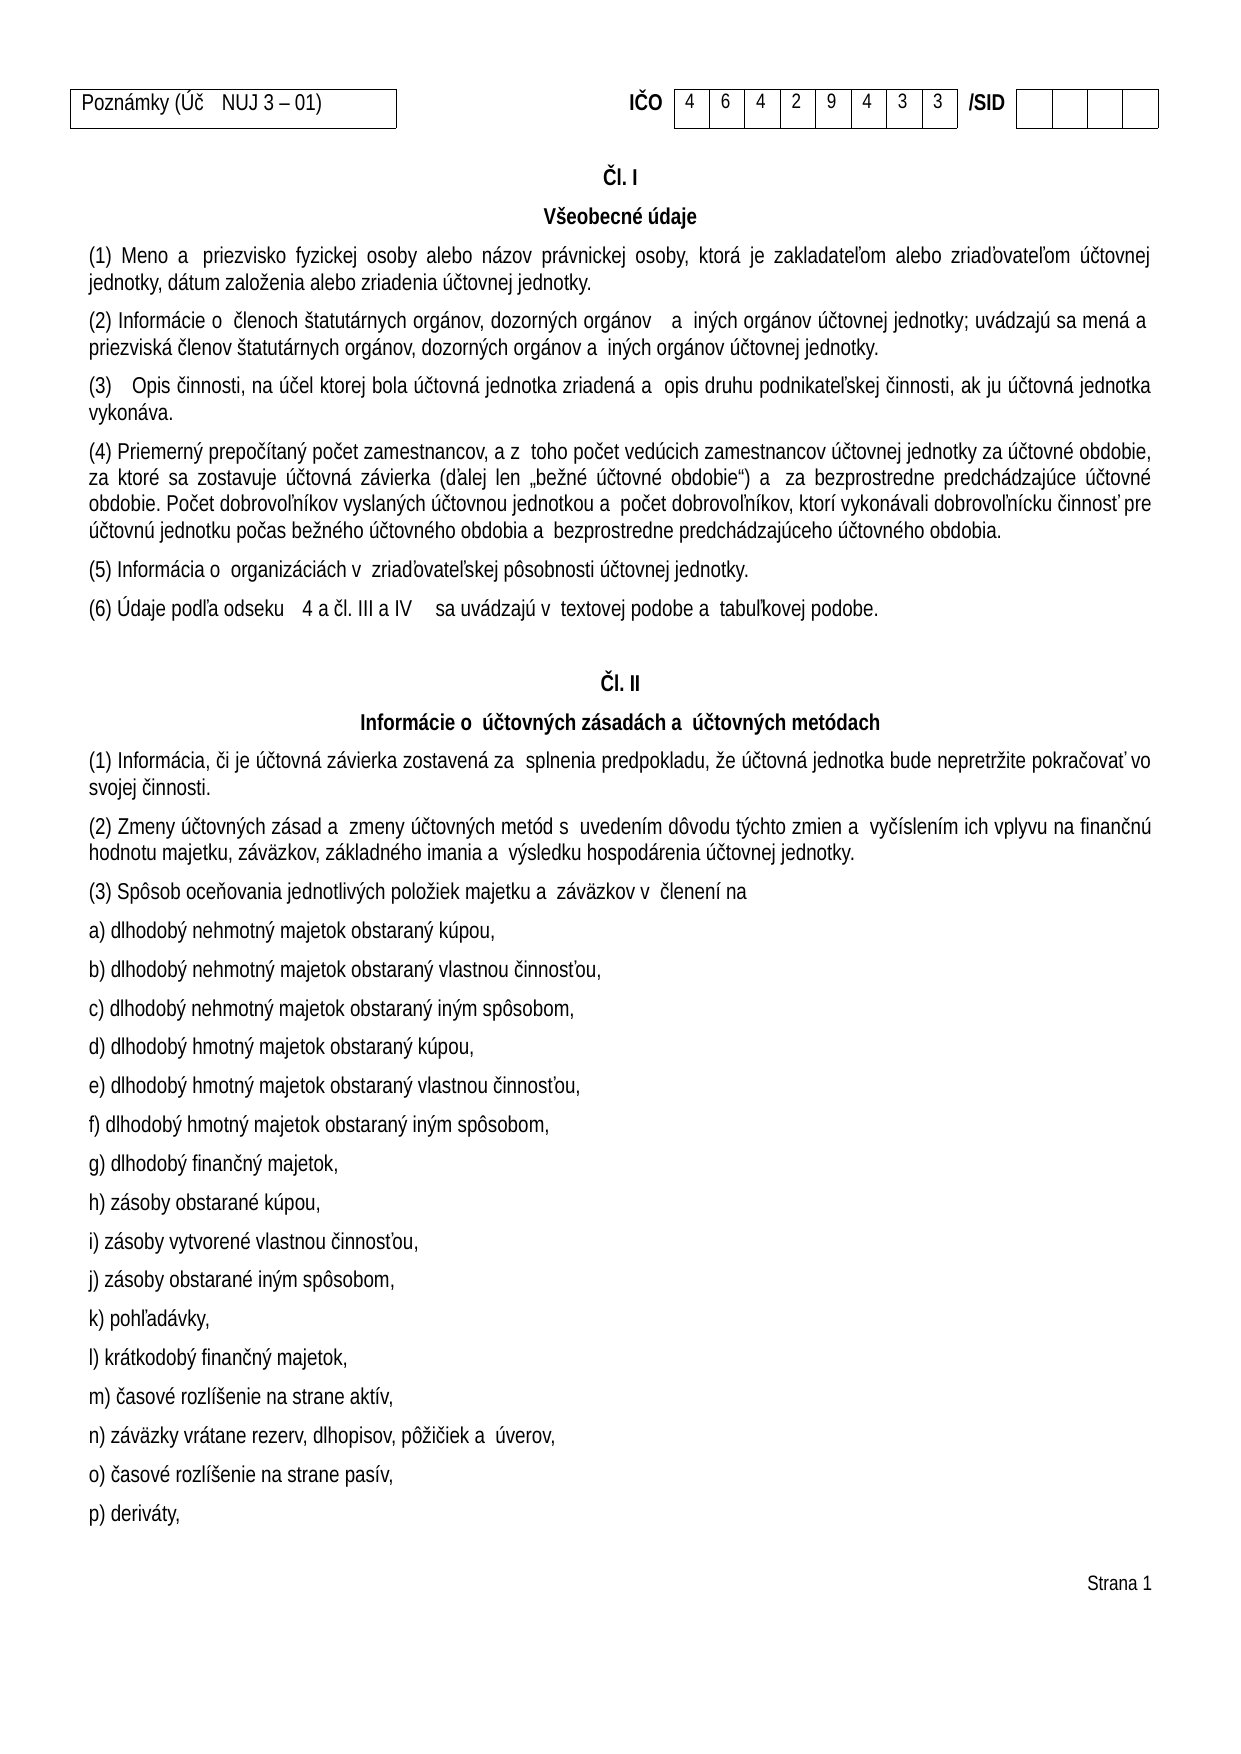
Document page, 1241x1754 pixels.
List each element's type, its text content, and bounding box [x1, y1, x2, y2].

table_header [1017, 90, 1052, 128]
text c) dlhodobý nehmotný majetok obstaraný iným spôsobom, [89, 994, 1152, 1021]
text (6) Údaje podľa odseku 4 a čl. III a IV sa uvádzajú v textovej podobe a tabuľkovej podobe. [89, 594, 1152, 621]
table_header IČO [397, 89, 674, 128]
text b) dlhodobý nehmotný majetok obstaraný vlastnou činnosťou, [89, 956, 1152, 982]
table_header [1088, 90, 1122, 128]
text Čl. II [89, 670, 1152, 696]
table_header 9 [816, 90, 851, 128]
text k) pohľadávky, [89, 1305, 1152, 1332]
table_header 4 [852, 90, 886, 128]
table_header 6 [710, 90, 744, 128]
table_header /SID [958, 89, 1016, 128]
text Informácie o účtovných zásadách a účtovných metódach [89, 709, 1152, 735]
text o) časové rozlíšenie na strane pasív, [89, 1461, 1152, 1487]
text (1) Meno a priezvisko fyzickej osoby alebo názov právnickej osoby, ktorá je zakladateľom alebo zriaďovateľom účtovnej jednotky, dátum založenia alebo zriadenia účtovnej jednotky. [89, 242, 1152, 295]
table_header [1123, 90, 1158, 128]
table_header [1053, 90, 1087, 128]
text (2) Informácie o členoch štatutárnych orgánov, dozorných orgánov a iných orgánov účtovnej jednotky; uvádzajú sa mená a priezviská členov štatutárnych orgánov, dozorných orgánov a iných orgánov účtovnej jednotky. [89, 307, 1152, 360]
text g) dlhodobý finančný majetok, [89, 1150, 1152, 1176]
text (4) Priemerný prepočítaný počet zamestnancov, a z toho počet vedúcich zamestnancov účtovnej jednotky za účtovné obdobie, za ktoré sa zostavuje účtovná závierka (ďalej len „bežné účtovné obdobie“) a za bezprostredne predchádzajúce účtovné obdobie. Počet dobrovoľníkov vyslaných účtovnou jednotkou a počet dobrovoľníkov, ktorí vykonávali dobrovoľnícku činnosť pre účtovnú jednotku počas bežného účtovného obdobia a bezprostredne predchádzajúceho účtovného obdobia. [89, 438, 1152, 543]
text n) záväzky vrátane rezerv, dlhopisov, pôžičiek a úverov, [89, 1422, 1152, 1448]
text a) dlhodobý nehmotný majetok obstaraný kúpou, [89, 917, 1152, 943]
text (5) Informácia o organizáciách v zriaďovateľskej pôsobnosti účtovnej jednotky. [89, 556, 1152, 582]
text (3) Opis činnosti, na účel ktorej bola účtovná jednotka zriadená a opis druhu podnikateľskej činnosti, ak ju účtovná jednotka vykonáva. [89, 372, 1152, 425]
text j) zásoby obstarané iným spôsobom, [89, 1266, 1152, 1293]
text i) zásoby vytvorené vlastnou činnosťou, [89, 1228, 1152, 1254]
text Všeobecné údaje [89, 203, 1152, 229]
table_header 4 [675, 90, 709, 128]
table_header 2 [781, 90, 815, 128]
table_header 4 [745, 90, 780, 128]
text (1) Informácia, či je účtovná závierka zostavená za splnenia predpokladu, že účtovná jednotka bude nepretržite pokračovať vo svojej činnosti. [89, 747, 1152, 800]
text f) dlhodobý hmotný majetok obstaraný iným spôsobom, [89, 1111, 1152, 1137]
text d) dlhodobý hmotný majetok obstaraný kúpou, [89, 1033, 1152, 1060]
text Čl. I [89, 164, 1152, 191]
text e) dlhodobý hmotný majetok obstaraný vlastnou činnosťou, [89, 1072, 1152, 1098]
table_header 3 [887, 90, 922, 128]
text p) deriváty, [89, 1499, 1152, 1526]
text m) časové rozlíšenie na strane aktív, [89, 1383, 1152, 1409]
text (2) Zmeny účtovných zásad a zmeny účtovných metód s uvedením dôvodu týchto zmien a vyčíslením ich vplyvu na finančnú hodnotu majetku, záväzkov, základného imania a výsledku hospodárenia účtovnej jednotky. [89, 813, 1152, 865]
text h) zásoby obstarané kúpou, [89, 1189, 1152, 1215]
text (3) Spôsob oceňovania jednotlivých položiek majetku a záväzkov v členení na [89, 878, 1152, 904]
table_header Poznámky (Úč NUJ 3 – 01) [71, 90, 396, 128]
text l) krátkodobý finančný majetok, [89, 1344, 1152, 1371]
table_header 3 [923, 90, 957, 128]
